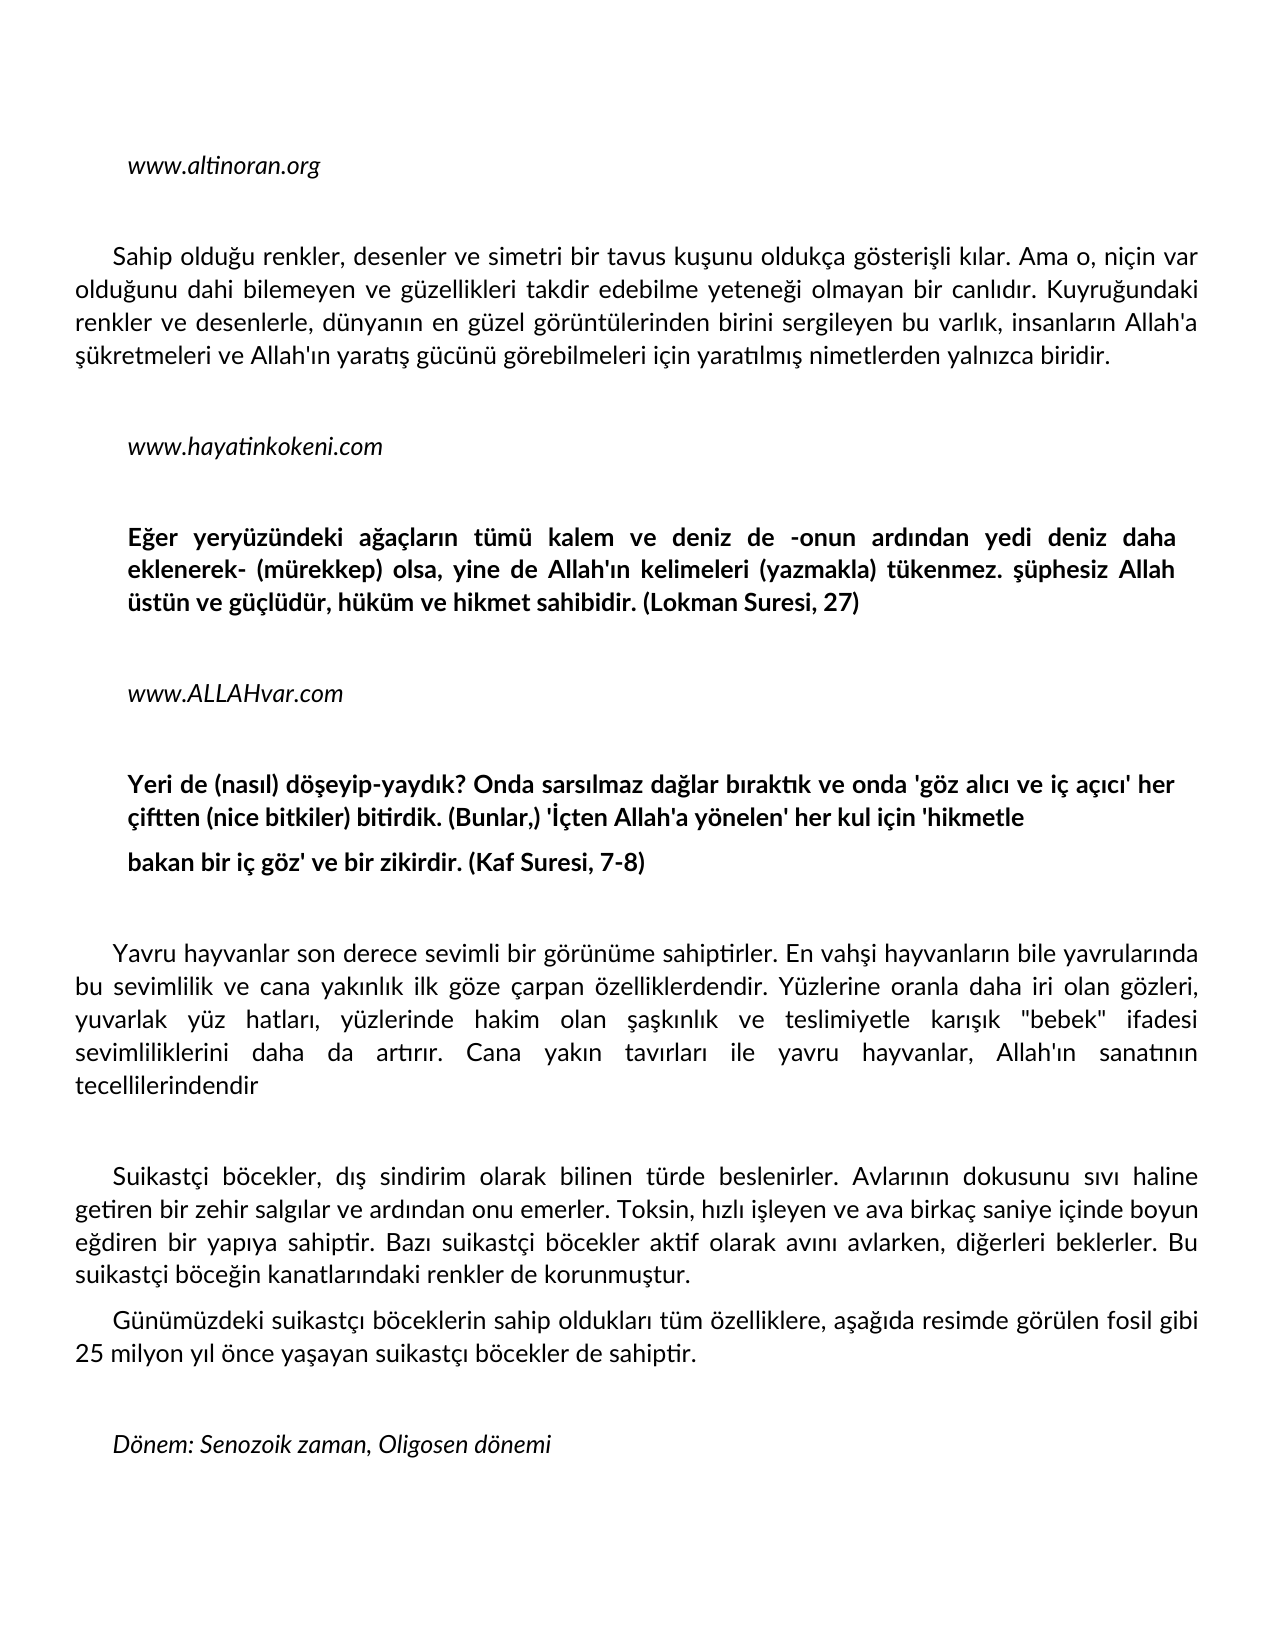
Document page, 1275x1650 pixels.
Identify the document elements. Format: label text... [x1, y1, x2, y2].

text Sahip olduğu renkler, desenler ve simetri bir tavus kuşunu oldukça gösterişli kılar. Ama o, niçin var olduğunu dahi bilemeyen ve güzellikleri takdir edebilme yeteneği olmayan bir canlıdır. Kuyruğundaki renkler ve desenlerle, dünyanın en güzel görüntülerinden birini sergileyen bu varlık, insanların Allah'a şükretmeleri ve Allah'ın yaratış gücünü görebilmeleri için yaratılmış nimetlerden yalnızca biridir. [75, 241, 1200, 369]
text Suikastçi böcekler, dış sindirim olarak bilinen türde beslenirler. Avlarının dokusunu sıvı haline getiren bir zehir salgılar ve ardından onu emerler. Toksin, hızlı işleyen ve ava birkaç saniye içinde boyun eğdiren bir yapıya sahiptir. Bazı suikastçi böcekler aktif olarak avını avlarken, diğerleri beklerler. Bu suikastçi böceğin kanatlarındaki renkler de korunmuştur. [75, 1160, 1200, 1289]
text Günümüzdeki suikastçı böceklerin sahip oldukları tüm özelliklere, aşağıda resimde görülen fosil gibi 25 milyon yıl önce yaşayan suikastçı böcekler de sahiptir. [75, 1304, 1200, 1367]
text Yeri de (nasıl) döşeyip-yaydık? Onda sarsılmaz dağlar bıraktık ve onda 'göz alıcı ve iç açıcı' her çiftten (nice bitkiler) bitirdik. (Bunlar,) 'İçten Allah'a yönelen' her kul için 'hikmetle [127, 769, 1177, 832]
text www.altinoran.org [127, 150, 1177, 180]
text www.hayatinkokeni.com [127, 430, 1177, 460]
text Yavru hayvanlar son derece sevimli bir görünüme sahiptirler. En vahşi hayvanların bile yavrularında bu sevimlilik ve cana yakınlık ilk göze çarpan özelliklerdendir. Yüzlerine oranla daha iri olan gözleri, yuvarlak yüz hatları, yüzlerinde hakim olan şaşkınlık ve teslimiyetle karışık "bebek" ifadesi sevimliliklerini daha da artırır. Cana yakın tavırları ile yavru hayvanlar, Allah'ın sanatının tecellilerindendir [75, 938, 1200, 1099]
text bakan bir iç göz' ve bir zikirdir. (Kaf Suresi, 7-8) [127, 847, 1177, 877]
text Dönem: Senozoik zaman, Oligosen dönemi [75, 1428, 1200, 1458]
text www.ALLAHvar.com [127, 678, 1177, 708]
text Eğer yeryüzündeki ağaçların tümü kalem ve deniz de -onun ardından yedi deniz daha eklenerek- (mürekkep) olsa, yine de Allah'ın kelimeleri (yazmakla) tükenmez. şüphesiz Allah üstün ve güçlüdür, hüküm ve hikmet sahibidir. (Lokman Suresi, 27) [127, 521, 1177, 617]
